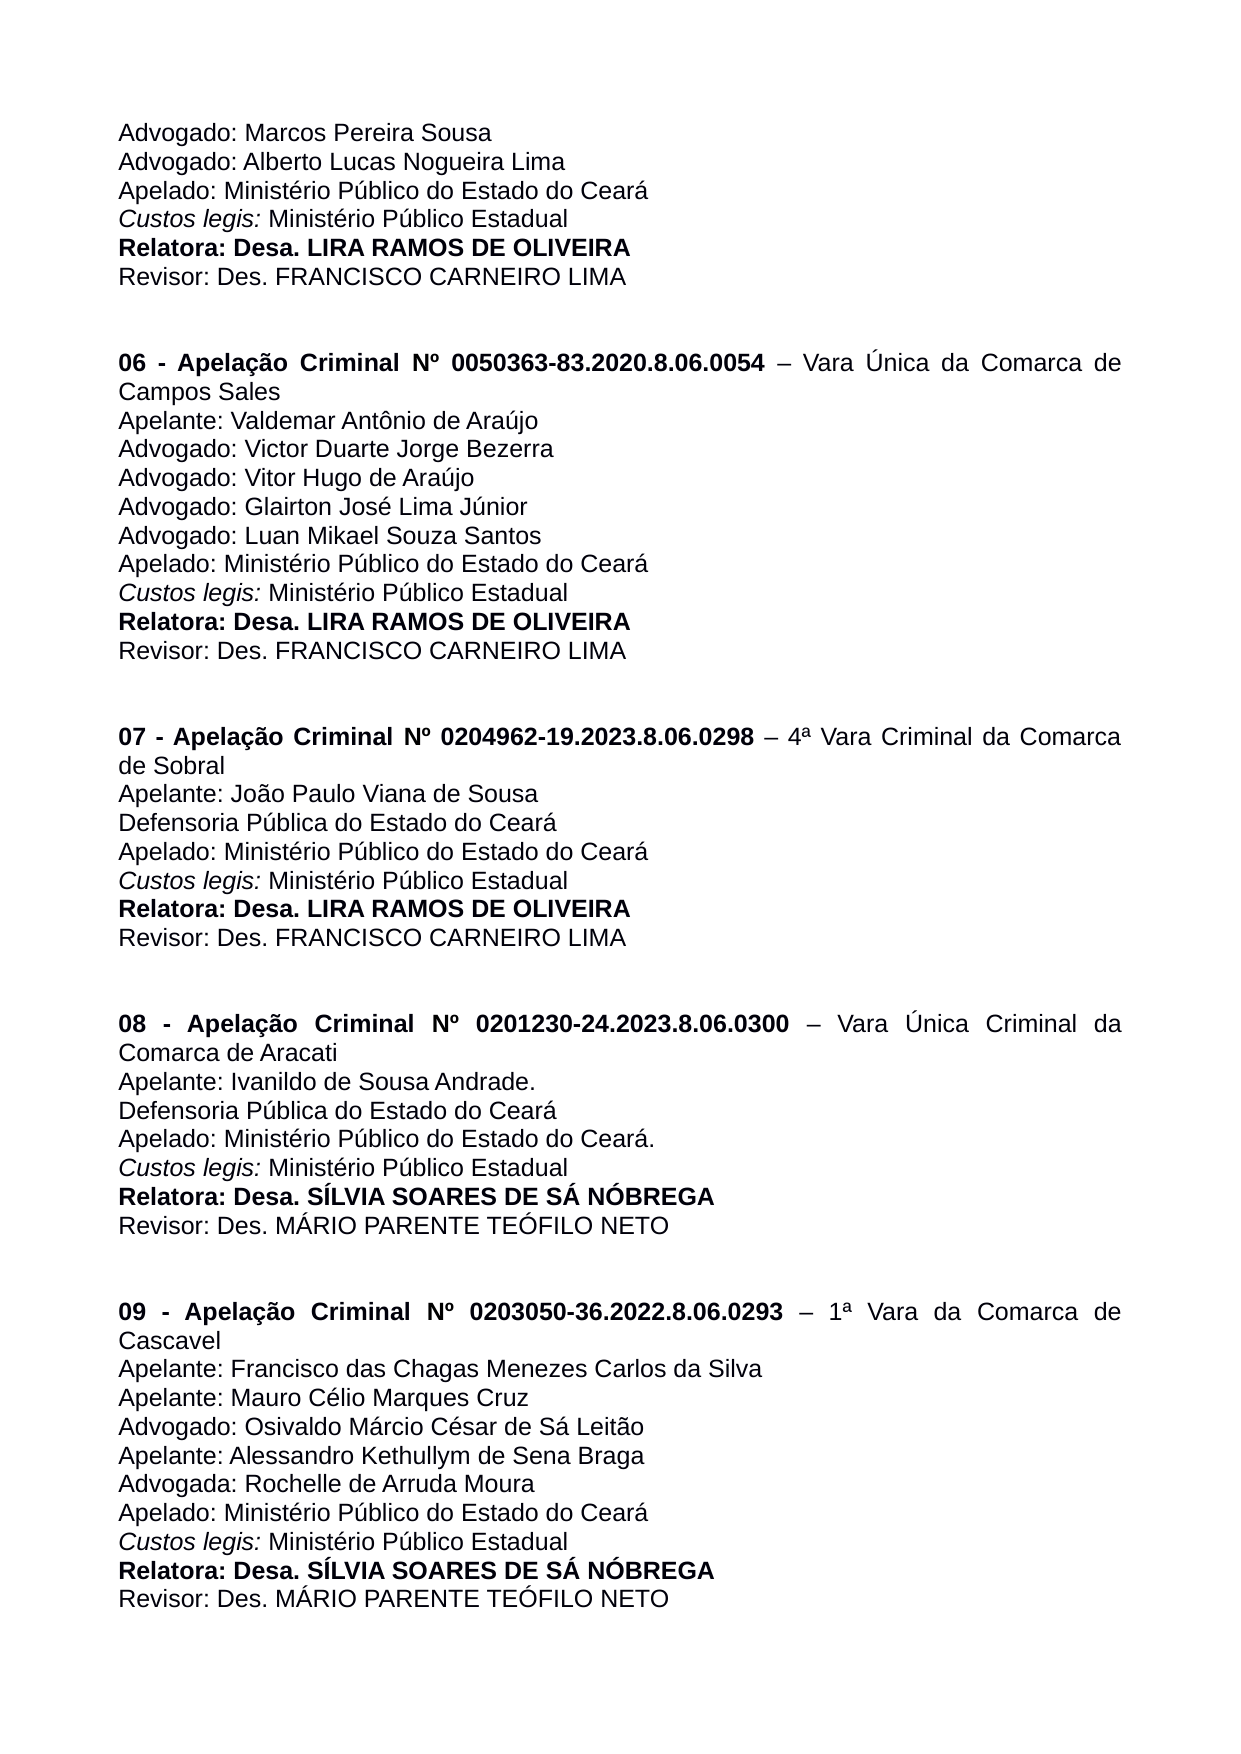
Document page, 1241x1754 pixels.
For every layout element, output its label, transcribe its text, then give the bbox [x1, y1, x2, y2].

text Custos legis: Ministério Público Estadual [118, 866, 1122, 894]
text Advogado: Victor Duarte Jorge Bezerra [118, 434, 1122, 463]
text Apelante: Francisco das Chagas Menezes Carlos da Silva [118, 1354, 1122, 1383]
text Custos legis: Ministério Público Estadual [118, 578, 1122, 607]
text Apelante: Ivanildo de Sousa Andrade. [118, 1067, 1122, 1096]
text Revisor: Des. FRANCISCO CARNEIRO LIMA [118, 923, 1122, 952]
text Custos legis: Ministério Público Estadual [118, 1527, 1122, 1556]
text 08 - Apelação Criminal Nº 0201230-24.2023.8.06.0300 – Vara Única Criminal da Comarca de Aracati [118, 1009, 1122, 1067]
text Apelado: Ministério Público do Estado do Ceará [118, 176, 1122, 204]
text Advogado: Alberto Lucas Nogueira Lima [118, 147, 1122, 176]
text Apelado: Ministério Público do Estado do Ceará [118, 837, 1122, 866]
text Revisor: Des. FRANCISCO CARNEIRO LIMA [118, 636, 1122, 664]
text Advogado: Luan Mikael Souza Santos [118, 521, 1122, 549]
text Relatora: Desa. SÍLVIA SOARES DE SÁ NÓBREGA [118, 1556, 1122, 1584]
text 06 - Apelação Criminal Nº 0050363-83.2020.8.06.0054 – Vara Única da Comarca de Campos Sales [118, 348, 1122, 406]
text Relatora: Desa. LIRA RAMOS DE OLIVEIRA [118, 894, 1122, 923]
text Advogado: Osivaldo Márcio César de Sá Leitão [118, 1412, 1122, 1441]
text Advogado: Glairton José Lima Júnior [118, 492, 1122, 521]
text Relatora: Desa. LIRA RAMOS DE OLIVEIRA [118, 233, 1122, 262]
text Advogado: Marcos Pereira Sousa [118, 118, 1122, 147]
text Relatora: Desa. SÍLVIA SOARES DE SÁ NÓBREGA [118, 1182, 1122, 1211]
text 09 - Apelação Criminal Nº 0203050-36.2022.8.06.0293 – 1ª Vara da Comarca de Cascavel [118, 1297, 1122, 1354]
text Revisor: Des. MÁRIO PARENTE TEÓFILO NETO [118, 1211, 1122, 1239]
text Apelado: Ministério Público do Estado do Ceará [118, 549, 1122, 578]
text Apelado: Ministério Público do Estado do Ceará [118, 1498, 1122, 1527]
text Apelante: Alessandro Kethullym de Sena Braga [118, 1441, 1122, 1469]
text Revisor: Des. FRANCISCO CARNEIRO LIMA [118, 262, 1122, 291]
text Advogado: Vitor Hugo de Araújo [118, 463, 1122, 492]
text Defensoria Pública do Estado do Ceará [118, 808, 1122, 837]
text Apelante: João Paulo Viana de Sousa [118, 779, 1122, 808]
text Apelado: Ministério Público do Estado do Ceará. [118, 1124, 1122, 1153]
text Relatora: Desa. LIRA RAMOS DE OLIVEIRA [118, 607, 1122, 636]
text Advogada: Rochelle de Arruda Moura [118, 1469, 1122, 1498]
text Apelante: Mauro Célio Marques Cruz [118, 1383, 1122, 1412]
text Custos legis: Ministério Público Estadual [118, 1153, 1122, 1182]
text Defensoria Pública do Estado do Ceará [118, 1096, 1122, 1124]
text Apelante: Valdemar Antônio de Araújo [118, 406, 1122, 434]
text 07 - Apelação Criminal Nº 0204962-19.2023.8.06.0298 – 4ª Vara Criminal da Comarca de Sobral [118, 722, 1122, 779]
text Custos legis: Ministério Público Estadual [118, 204, 1122, 233]
text Revisor: Des. MÁRIO PARENTE TEÓFILO NETO [118, 1584, 1122, 1613]
